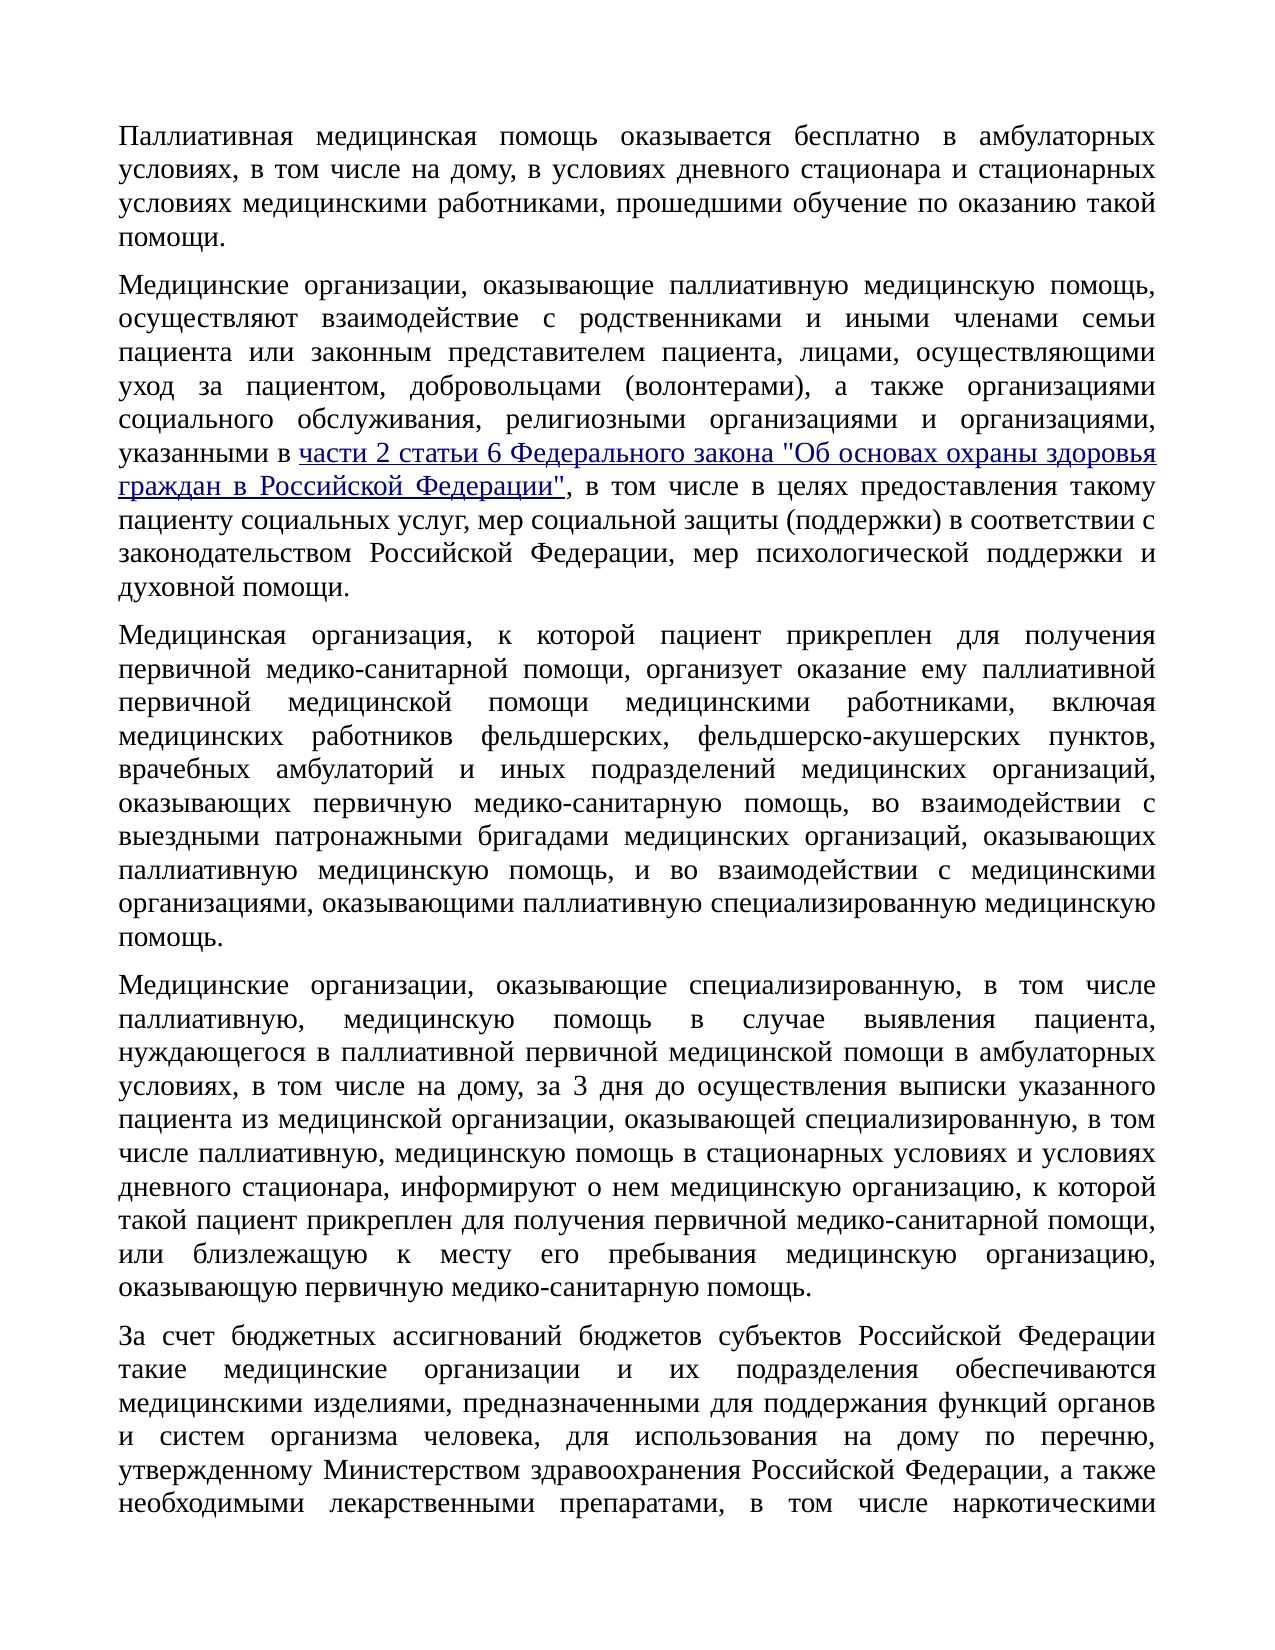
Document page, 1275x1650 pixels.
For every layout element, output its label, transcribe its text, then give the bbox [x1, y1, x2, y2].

text Паллиативная медицинская помощь оказывается бесплатно в амбулаторных условиях, в том числе на дому, в условиях дневного стационара и стационарных условиях медицинскими работниками, прошедшими обучение по оказанию такой помощи. [118, 118, 1157, 252]
text Медицинские организации, оказывающие специализированную, в том числе паллиативную, медицинскую помощь в случае выявления пациента, нуждающегося в паллиативной первичной медицинской помощи в амбулаторных условиях, в том числе на дому, за 3 дня до осуществления выписки указанного пациента из медицинской организации, оказывающей специализированную, в том числе паллиативную, медицинскую помощь в стационарных условиях и условиях дневного стационара, информируют о нем медицинскую организацию, к которой такой пациент прикреплен для получения первичной медико-санитарной помощи, или близлежащую к месту его пребывания медицинскую организацию, оказывающую первичную медико-санитарную помощь. [118, 967, 1157, 1303]
text Медицинские организации, оказывающие паллиативную медицинскую помощь, осуществляют взаимодействие с родственниками и иными членами семьи пациента или законным представителем пациента, лицами, осуществляющими уход за пациентом, добровольцами (волонтерами), а также организациями социального обслуживания, религиозными организациями и организациями, указанными в части 2 статьи 6 Федерального закона "Об основах охраны здоровья граждан в Российской Федерации", в том числе в целях предоставления такому пациенту социальных услуг, мер социальной защиты (поддержки) в соответствии с законодательством Российской Федерации, мер психологической поддержки и духовной помощи. [118, 267, 1157, 602]
text Медицинская организация, к которой пациент прикреплен для получения первичной медико-санитарной помощи, организует оказание ему паллиативной первичной медицинской помощи медицинскими работниками, включая медицинских работников фельдшерских, фельдшерско-акушерских пунктов, врачебных амбулаторий и иных подразделений медицинских организаций, оказывающих первичную медико-санитарную помощь, во взаимодействии с выездными патронажными бригадами медицинских организаций, оказывающих паллиативную медицинскую помощь, и во взаимодействии с медицинскими организациями, оказывающими паллиативную специализированную медицинскую помощь. [118, 617, 1157, 953]
text За счет бюджетных ассигнований бюджетов субъектов Российской Федерации такие медицинские организации и их подразделения обеспечиваются медицинскими изделиями, предназначенными для поддержания функций органов и систем организма человека, для использования на дому по перечню, утвержденному Министерством здравоохранения Российской Федерации, а также необходимыми лекарственными препаратами, в том числе наркотическими [118, 1318, 1157, 1519]
